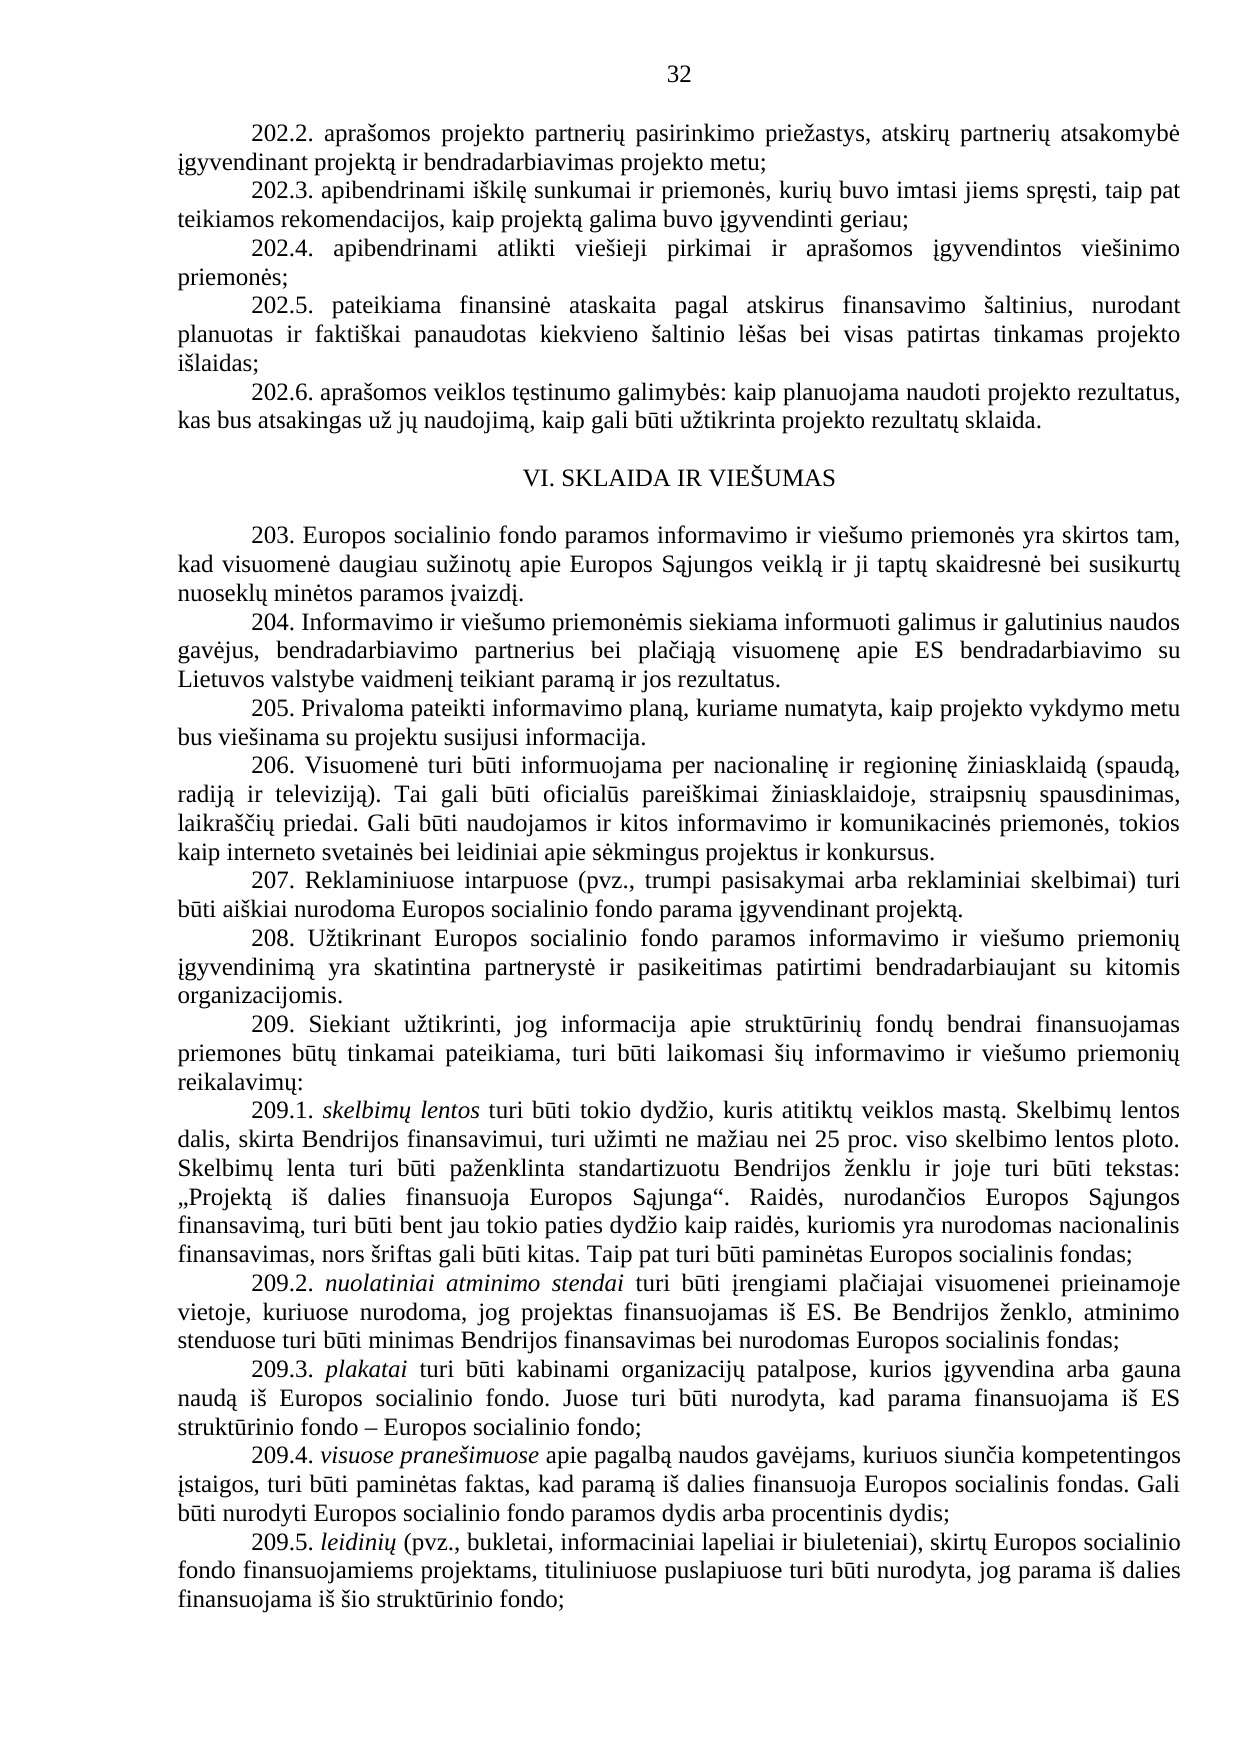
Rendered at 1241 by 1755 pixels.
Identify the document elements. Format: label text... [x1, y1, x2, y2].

text 202.4. apibendrinami atlikti viešieji pirkimai ir aprašomos įgyvendintos viešinimo priemonės; [177, 233, 1181, 291]
text 202.5. pateikiama finansinė ataskaita pagal atskirus finansavimo šaltinius, nurodant planuotas ir faktiškai panaudotas kiekvieno šaltinio lėšas bei visas patirtas tinkamas projekto išlaidas; [177, 291, 1181, 377]
text 202.6. aprašomos veiklos tęstinumo galimybės: kaip planuojama naudoti projekto rezultatus, kas bus atsakingas už jų naudojimą, kaip gali būti užtikrinta projekto rezultatų sklaida. [177, 377, 1181, 434]
text 209.1. skelbimų lentos turi būti tokio dydžio, kuris atitiktų veiklos mastą. Skelbimų lentos dalis, skirta Bendrijos finansavimui, turi užimti ne mažiau nei 25 proc. viso skelbimo lentos ploto. Skelbimų lenta turi būti paženklinta standartizuotu Bendrijos ženklu ir joje turi būti tekstas: „Projektą iš dalies finansuoja Europos Sąjunga“. Raidės, nurodančios Europos Sąjungos finansavimą, turi būti bent jau tokio paties dydžio kaip raidės, kuriomis yra nurodomas nacionalinis finansavimas, nors šriftas gali būti kitas. Taip pat turi būti paminėtas Europos socialinis fondas; [177, 1096, 1181, 1268]
text 205. Privaloma pateikti informavimo planą, kuriame numatyta, kaip projekto vykdymo metu bus viešinama su projektu susijusi informacija. [177, 693, 1181, 751]
text 202.2. aprašomos projekto partnerių pasirinkimo priežastys, atskirų partnerių atsakomybė įgyvendinant projektą ir bendradarbiavimas projekto metu; [177, 118, 1181, 176]
text 203. Europos socialinio fondo paramos informavimo ir viešumo priemonės yra skirtos tam, kad visuomenė daugiau sužinotų apie Europos Sąjungos veiklą ir ji taptų skaidresnė bei susikurtų nuoseklų minėtos paramos įvaizdį. [177, 521, 1181, 607]
text 209.5. leidinių (pvz., bukletai, informaciniai lapeliai ir biuleteniai), skirtų Europos socialinio fondo finansuojamiems projektams, tituliniuose puslapiuose turi būti nurodyta, jog parama iš dalies finansuojama iš šio struktūrinio fondo; [177, 1527, 1181, 1613]
text VI. SKLAIDA IR VIEŠUMAS [177, 463, 1181, 492]
text 209.3. plakatai turi būti kabinami organizacijų patalpose, kurios įgyvendina arba gauna naudą iš Europos socialinio fondo. Juose turi būti nurodyta, kad parama finansuojama iš ES struktūrinio fondo – Europos socialinio fondo; [177, 1354, 1181, 1441]
text 207. Reklaminiuose intarpuose (pvz., trumpi pasisakymai arba reklaminiai skelbimai) turi būti aiškiai nurodoma Europos socialinio fondo parama įgyvendinant projektą. [177, 866, 1181, 923]
text 208. Užtikrinant Europos socialinio fondo paramos informavimo ir viešumo priemonių įgyvendinimą yra skatintina partnerystė ir pasikeitimas patirtimi bendradarbiaujant su kitomis organizacijomis. [177, 923, 1181, 1009]
text 206. Visuomenė turi būti informuojama per nacionalinę ir regioninę žiniasklaidą (spaudą, radiją ir televiziją). Tai gali būti oficialūs pareiškimai žiniasklaidoje, straipsnių spausdinimas, laikraščių priedai. Gali būti naudojamos ir kitos informavimo ir komunikacinės priemonės, tokios kaip interneto svetainės bei leidiniai apie sėkmingus projektus ir konkursus. [177, 751, 1181, 866]
text 209.2. nuolatiniai atminimo stendai turi būti įrengiami plačiajai visuomenei prieinamoje vietoje, kuriuose nurodoma, jog projektas finansuojamas iš ES. Be Bendrijos ženklo, atminimo stenduose turi būti minimas Bendrijos finansavimas bei nurodomas Europos socialinis fondas; [177, 1268, 1181, 1354]
text 209. Siekiant užtikrinti, jog informacija apie struktūrinių fondų bendrai finansuojamas priemones būtų tinkamai pateikiama, turi būti laikomasi šių informavimo ir viešumo priemonių reikalavimų: [177, 1009, 1181, 1096]
text 209.4. visuose pranešimuose apie pagalbą naudos gavėjams, kuriuos siunčia kompetentingos įstaigos, turi būti paminėtas faktas, kad paramą iš dalies finansuoja Europos socialinis fondas. Gali būti nurodyti Europos socialinio fondo paramos dydis arba procentinis dydis; [177, 1441, 1181, 1527]
text 202.3. apibendrinami iškilę sunkumai ir priemonės, kurių buvo imtasi jiems spręsti, taip pat teikiamos rekomendacijos, kaip projektą galima buvo įgyvendinti geriau; [177, 176, 1181, 233]
text 204. Informavimo ir viešumo priemonėmis siekiama informuoti galimus ir galutinius naudos gavėjus, bendradarbiavimo partnerius bei plačiąją visuomenę apie ES bendradarbiavimo su Lietuvos valstybe vaidmenį teikiant paramą ir jos rezultatus. [177, 607, 1181, 693]
